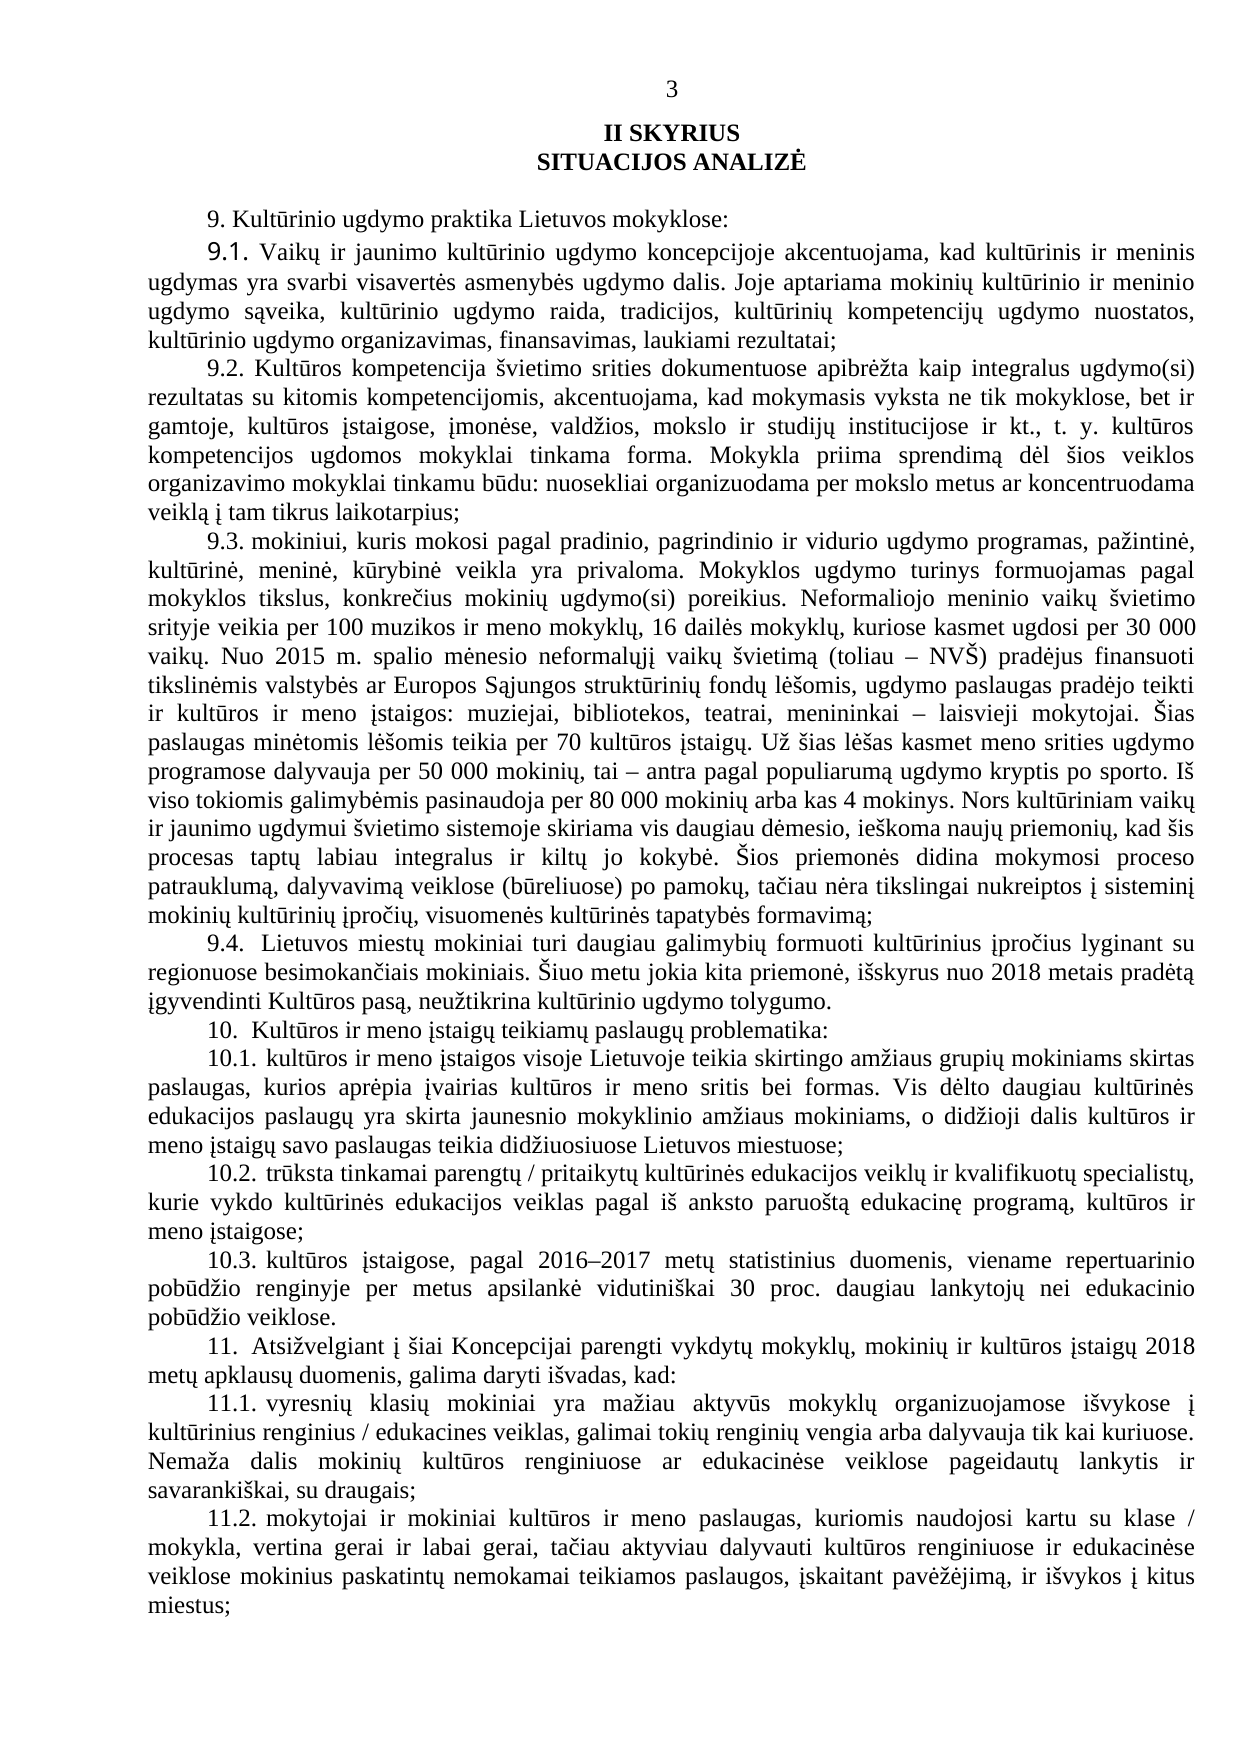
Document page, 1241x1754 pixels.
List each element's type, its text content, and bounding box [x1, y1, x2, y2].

text 10.2. trūksta tinkamai parengtų / pritaikytų kultūrinės edukacijos veiklų ir kvalifikuotų specialistų, kurie vykdo kultūrinės edukacijos veiklas pagal iš anksto paruoštą edukacinę programą, kultūros ir meno įstaigose; [148, 1158, 1196, 1245]
text 9.4. Lietuvos miestų mokiniai turi daugiau galimybių formuoti kultūrinius įpročius lyginant su regionuose besimokančiais mokiniais. Šiuo metu jokia kita priemonė, išskyrus nuo 2018 metais pradėtą įgyvendinti Kultūros pasą, neužtikrina kultūrinio ugdymo tolygumo. [148, 928, 1196, 1015]
text SITUACIJOS ANALIZĖ [148, 147, 1196, 176]
text 10. Kultūros ir meno įstaigų teikiamų paslaugų problematika: [148, 1015, 1196, 1043]
text 9. Kultūrinio ugdymo praktika Lietuvos mokyklose: [148, 204, 1196, 233]
text 9.2. Kultūros kompetencija švietimo srities dokumentuose apibrėžta kaip integralus ugdymo(si) rezultatas su kitomis kompetencijomis, akcentuojama, kad mokymasis vyksta ne tik mokyklose, bet ir gamtoje, kultūros įstaigose, įmonėse, valdžios, mokslo ir studijų institucijose ir kt., t. y. kultūros kompetencijos ugdomos mokyklai tinkama forma. Mokykla priima sprendimą dėl šios veiklos organizavimo mokyklai tinkamu būdu: nuosekliai organizuodama per mokslo metus ar koncentruodama veiklą į tam tikrus laikotarpius; [148, 353, 1196, 526]
text 10.1. kultūros ir meno įstaigos visoje Lietuvoje teikia skirtingo amžiaus grupių mokiniams skirtas paslaugas, kurios aprėpia įvairias kultūros ir meno sritis bei formas. Vis dėlto daugiau kultūrinės edukacijos paslaugų yra skirta jaunesnio mokyklinio amžiaus mokiniams, o didžioji dalis kultūros ir meno įstaigų savo paslaugas teikia didžiuosiuose Lietuvos miestuose; [148, 1043, 1196, 1158]
text 10.3. kultūros įstaigose, pagal 2016–2017 metų statistinius duomenis, viename repertuarinio pobūdžio renginyje per metus apsilankė vidutiniškai 30 proc. daugiau lankytojų nei edukacinio pobūdžio veiklose. [148, 1245, 1196, 1331]
text 9.3. mokiniui, kuris mokosi pagal pradinio, pagrindinio ir vidurio ugdymo programas, pažintinė, kultūrinė, meninė, kūrybinė veikla yra privaloma. Mokyklos ugdymo turinys formuojamas pagal mokyklos tikslus, konkrečius mokinių ugdymo(si) poreikius. Neformaliojo meninio vaikų švietimo srityje veikia per 100 muzikos ir meno mokyklų, 16 dailės mokyklų, kuriose kasmet ugdosi per 30 000 vaikų. Nuo 2015 m. spalio mėnesio neformalųjį vaikų švietimą (toliau – NVŠ) pradėjus finansuoti tikslinėmis valstybės ar Europos Sąjungos struktūrinių fondų lėšomis, ugdymo paslaugas pradėjo teikti ir kultūros ir meno įstaigos: muziejai, bibliotekos, teatrai, menininkai – laisvieji mokytojai. Šias paslaugas minėtomis lėšomis teikia per 70 kultūros įstaigų. Už šias lėšas kasmet meno srities ugdymo programose dalyvauja per 50 000 mokinių, tai – antra pagal populiarumą ugdymo kryptis po sporto. Iš viso tokiomis galimybėmis pasinaudoja per 80 000 mokinių arba kas 4 mokinys. Nors kultūriniam vaikų ir jaunimo ugdymui švietimo sistemoje skiriama vis daugiau dėmesio, ieškoma naujų priemonių, kad šis procesas taptų labiau integralus ir kiltų jo kokybė. Šios priemonės didina mokymosi proceso patrauklumą, dalyvavimą veiklose (būreliuose) po pamokų, tačiau nėra tikslingai nukreiptos į sisteminį mokinių kultūrinių įpročių, visuomenės kultūrinės tapatybės formavimą; [148, 526, 1196, 928]
text 11.1. vyresnių klasių mokiniai yra mažiau aktyvūs mokyklų organizuojamose išvykose į kultūrinius renginius / edukacines veiklas, galimai tokių renginių vengia arba dalyvauja tik kai kuriuose. Nemaža dalis mokinių kultūros renginiuose ar edukacinėse veiklose pageidautų lankytis ir savarankiškai, su draugais; [148, 1388, 1196, 1503]
text 11.2. mokytojai ir mokiniai kultūros ir meno paslaugas, kuriomis naudojosi kartu su klase / mokykla, vertina gerai ir labai gerai, tačiau aktyviau dalyvauti kultūros renginiuose ir edukacinėse veiklose mokinius paskatintų nemokamai teikiamos paslaugos, įskaitant pavėžėjimą, ir išvykos į kitus miestus; [148, 1503, 1196, 1618]
text 11. Atsižvelgiant į šiai Koncepcijai parengti vykdytų mokyklų, mokinių ir kultūros įstaigų 2018 metų apklausų duomenis, galima daryti išvadas, kad: [148, 1331, 1196, 1388]
text II SKYRIUS [148, 118, 1196, 147]
text 9.1. Vaikų ir jaunimo kultūrinio ugdymo koncepcijoje akcentuojama, kad kultūrinis ir meninis ugdymas yra svarbi visavertės asmenybės ugdymo dalis. Joje aptariama mokinių kultūrinio ir meninio ugdymo sąveika, kultūrinio ugdymo raida, tradicijos, kultūrinių kompetencijų ugdymo nuostatos, kultūrinio ugdymo organizavimas, finansavimas, laukiami rezultatai; [148, 233, 1196, 353]
